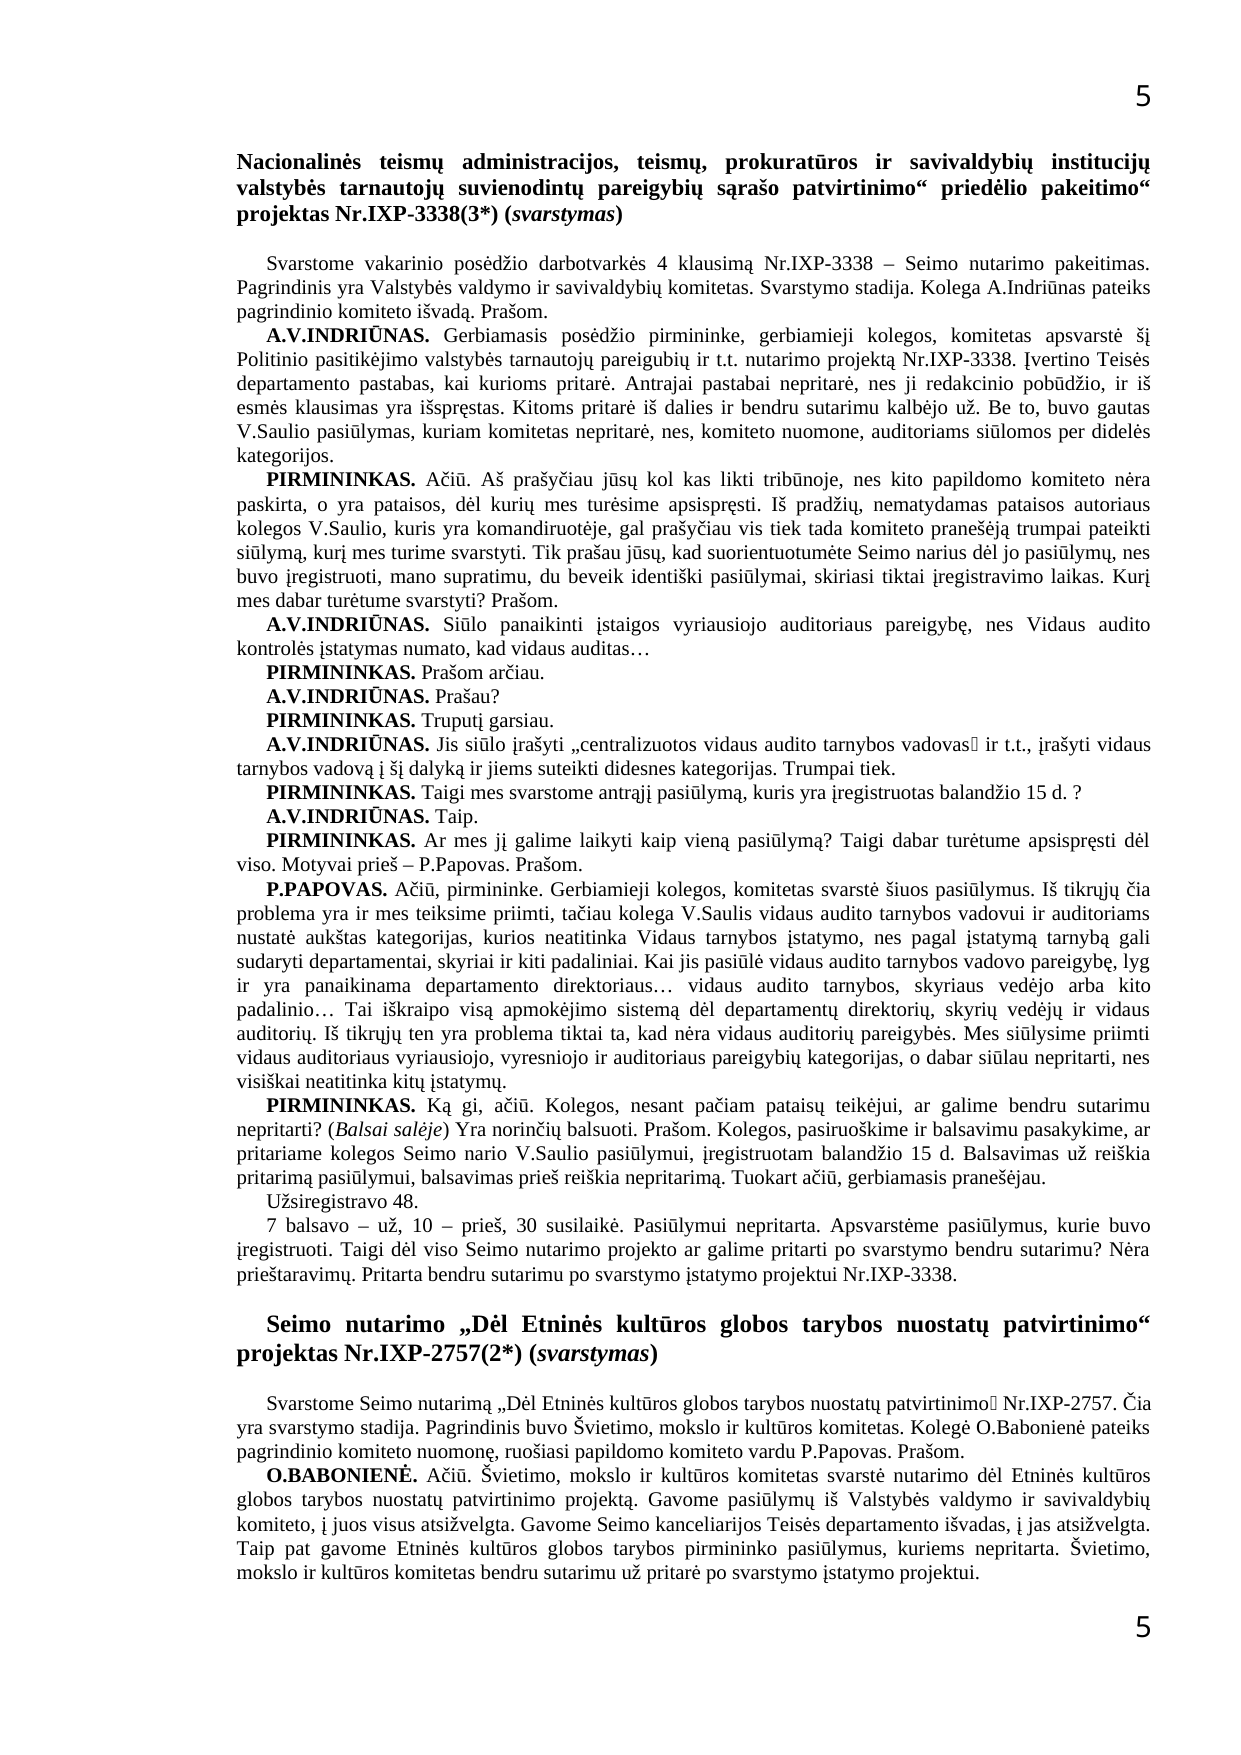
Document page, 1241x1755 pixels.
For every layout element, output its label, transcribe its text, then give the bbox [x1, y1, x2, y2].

text PIRMININKAS. Ar mes jį galime laikyti kaip vieną pasiūlymą? Taigi dabar turėtume apsispręsti dėl viso. Motyvai prieš – P.Papovas. Prašom. [236, 828, 1152, 876]
text PIRMININKAS. Truputį garsiau. [236, 708, 1152, 732]
text A.V.INDRIŪNAS. Siūlo panaikinti įstaigos vyriausiojo auditoriaus pareigybę, nes Vidaus audito kontrolės įstatymas numato, kad vidaus auditas… [236, 612, 1152, 660]
text Užsiregistravo 48. [236, 1189, 1152, 1213]
text A.V.INDRIŪNAS. Prašau? [236, 684, 1152, 708]
text PIRMININKAS. Prašom arčiau. [236, 660, 1152, 684]
text PIRMININKAS. Ką gi, ačiū. Kolegos, nesant pačiam pataisų teikėjui, ar galime bendru sutarimu nepritarti? (Balsai salėje) Yra norinčių balsuoti. Prašom. Kolegos, pasiruoškime ir balsavimu pasakykime, ar pritariame kolegos Seimo nario V.Saulio pasiūlymui, įregistruotam balandžio 15 d. Balsavimas už reiškia pritarimą pasiūlymui, balsavimas prieš reiškia nepritarimą. Tuokart ačiū, gerbiamasis pranešėjau. [236, 1093, 1152, 1189]
text A.V.INDRIŪNAS. Taip. [236, 804, 1152, 828]
text A.V.INDRIŪNAS. Jis siūlo įrašyti „centralizuotos vidaus audito tarnybos vadovas ir t.t., įrašyti vidaus tarnybos vadovą į šį dalyką ir jiems suteikti didesnes kategorijas. Trumpai tiek. [236, 732, 1152, 780]
text 7 balsavo – už, 10 – prieš, 30 susilaikė. Pasiūlymui nepritarta. Apsvarstėme pasiūlymus, kurie buvo įregistruoti. Taigi dėl viso Seimo nutarimo projekto ar galime pritarti po svarstymo bendru sutarimu? Nėra prieštaravimų. Pritarta bendru sutarimu po svarstymo įstatymo projektui Nr.IXP-3338. [236, 1213, 1152, 1286]
text Svarstome vakarinio posėdžio darbotvarkės 4 klausimą Nr.IXP-3338 – Seimo nutarimo pakeitimas. Pagrindinis yra Valstybės valdymo ir savivaldybių komitetas. Svarstymo stadija. Kolega A.Indriūnas pateiks pagrindinio komiteto išvadą. Prašom. [236, 251, 1152, 323]
text Nacionalinės teismų administracijos, teismų, prokuratūros ir savivaldybių institucijų valstybės tarnautojų suvienodintų pareigybių sąrašo patvirtinimo“ priedėlio pakeitimo“ projektas Nr.IXP-3338(3*) (svarstymas) [236, 148, 1152, 227]
text O.BABONIENĖ. Ačiū. Švietimo, mokslo ir kultūros komitetas svarstė nutarimo dėl Etninės kultūros globos tarybos nuostatų patvirtinimo projektą. Gavome pasiūlymų iš Valstybės valdymo ir savivaldybių komiteto, į juos visus atsižvelgta. Gavome Seimo kanceliarijos Teisės departamento išvadas, į jas atsižvelgta. Taip pat gavome Etninės kultūros globos tarybos pirmininko pasiūlymus, kuriems nepritarta. Švietimo, mokslo ir kultūros komitetas bendru sutarimu už pritarė po svarstymo įstatymo projektui. [236, 1463, 1152, 1584]
text Svarstome Seimo nutarimą „Dėl Etninės kultūros globos tarybos nuostatų patvirtinimo Nr.IXP-2757. Čia yra svarstymo stadija. Pagrindinis buvo Švietimo, mokslo ir kultūros komitetas. Kolegė O.Babonienė pateiks pagrindinio komiteto nuomonę, ruošiasi papildomo komiteto vardu P.Papovas. Prašom. [236, 1391, 1152, 1463]
text P.PAPOVAS. Ačiū, pirmininke. Gerbiamieji kolegos, komitetas svarstė šiuos pasiūlymus. Iš tikrųjų čia problema yra ir mes teiksime priimti, tačiau kolega V.Saulis vidaus audito tarnybos vadovui ir auditoriams nustatė aukštas kategorijas, kurios neatitinka Vidaus tarnybos įstatymo, nes pagal įstatymą tarnybą gali sudaryti departamentai, skyriai ir kiti padaliniai. Kai jis pasiūlė vidaus audito tarnybos vadovo pareigybę, lyg ir yra panaikinama departamento direktoriaus… vidaus audito tarnybos, skyriaus vedėjo arba kito padalinio… Tai iškraipo visą apmokėjimo sistemą dėl departamentų direktorių, skyrių vedėjų ir vidaus auditorių. Iš tikrųjų ten yra problema tiktai ta, kad nėra vidaus auditorių pareigybės. Mes siūlysime priimti vidaus auditoriaus vyriausiojo, vyresniojo ir auditoriaus pareigybių kategorijas, o dabar siūlau nepritarti, nes visiškai neatitinka kitų įstatymų. [236, 876, 1152, 1093]
text A.V.INDRIŪNAS. Gerbiamasis posėdžio pirmininke, gerbiamieji kolegos, komitetas apsvarstė šį Politinio pasitikėjimo valstybės tarnautojų pareigubių ir t.t. nutarimo projektą Nr.IXP-3338. Įvertino Teisės departamento pastabas, kai kurioms pritarė. Antrajai pastabai nepritarė, nes ji redakcinio pobūdžio, ir iš esmės klausimas yra išspręstas. Kitoms pritarė iš dalies ir bendru sutarimu kalbėjo už. Be to, buvo gautas V.Saulio pasiūlymas, kuriam komitetas nepritarė, nes, komiteto nuomone, auditoriams siūlomos per didelės kategorijos. [236, 323, 1152, 467]
text Seimo nutarimo „Dėl Etninės kultūros globos tarybos nuostatų patvirtinimo“ projektas Nr.IXP-2757(2*) (svarstymas) [236, 1309, 1152, 1367]
text PIRMININKAS. Ačiū. Aš prašyčiau jūsų kol kas likti tribūnoje, nes kito papildomo komiteto nėra paskirta, o yra pataisos, dėl kurių mes turėsime apsispręsti. Iš pradžių, nematydamas pataisos autoriaus kolegos V.Saulio, kuris yra komandiruotėje, gal prašyčiau vis tiek tada komiteto pranešėją trumpai pateikti siūlymą, kurį mes turime svarstyti. Tik prašau jūsų, kad suorientuotumėte Seimo narius dėl jo pasiūlymų, nes buvo įregistruoti, mano supratimu, du beveik identiški pasiūlymai, skiriasi tiktai įregistravimo laikas. Kurį mes dabar turėtume svarstyti? Prašom. [236, 467, 1152, 612]
text PIRMININKAS. Taigi mes svarstome antrąjį pasiūlymą, kuris yra įregistruotas balandžio 15 d. ? [236, 780, 1152, 804]
